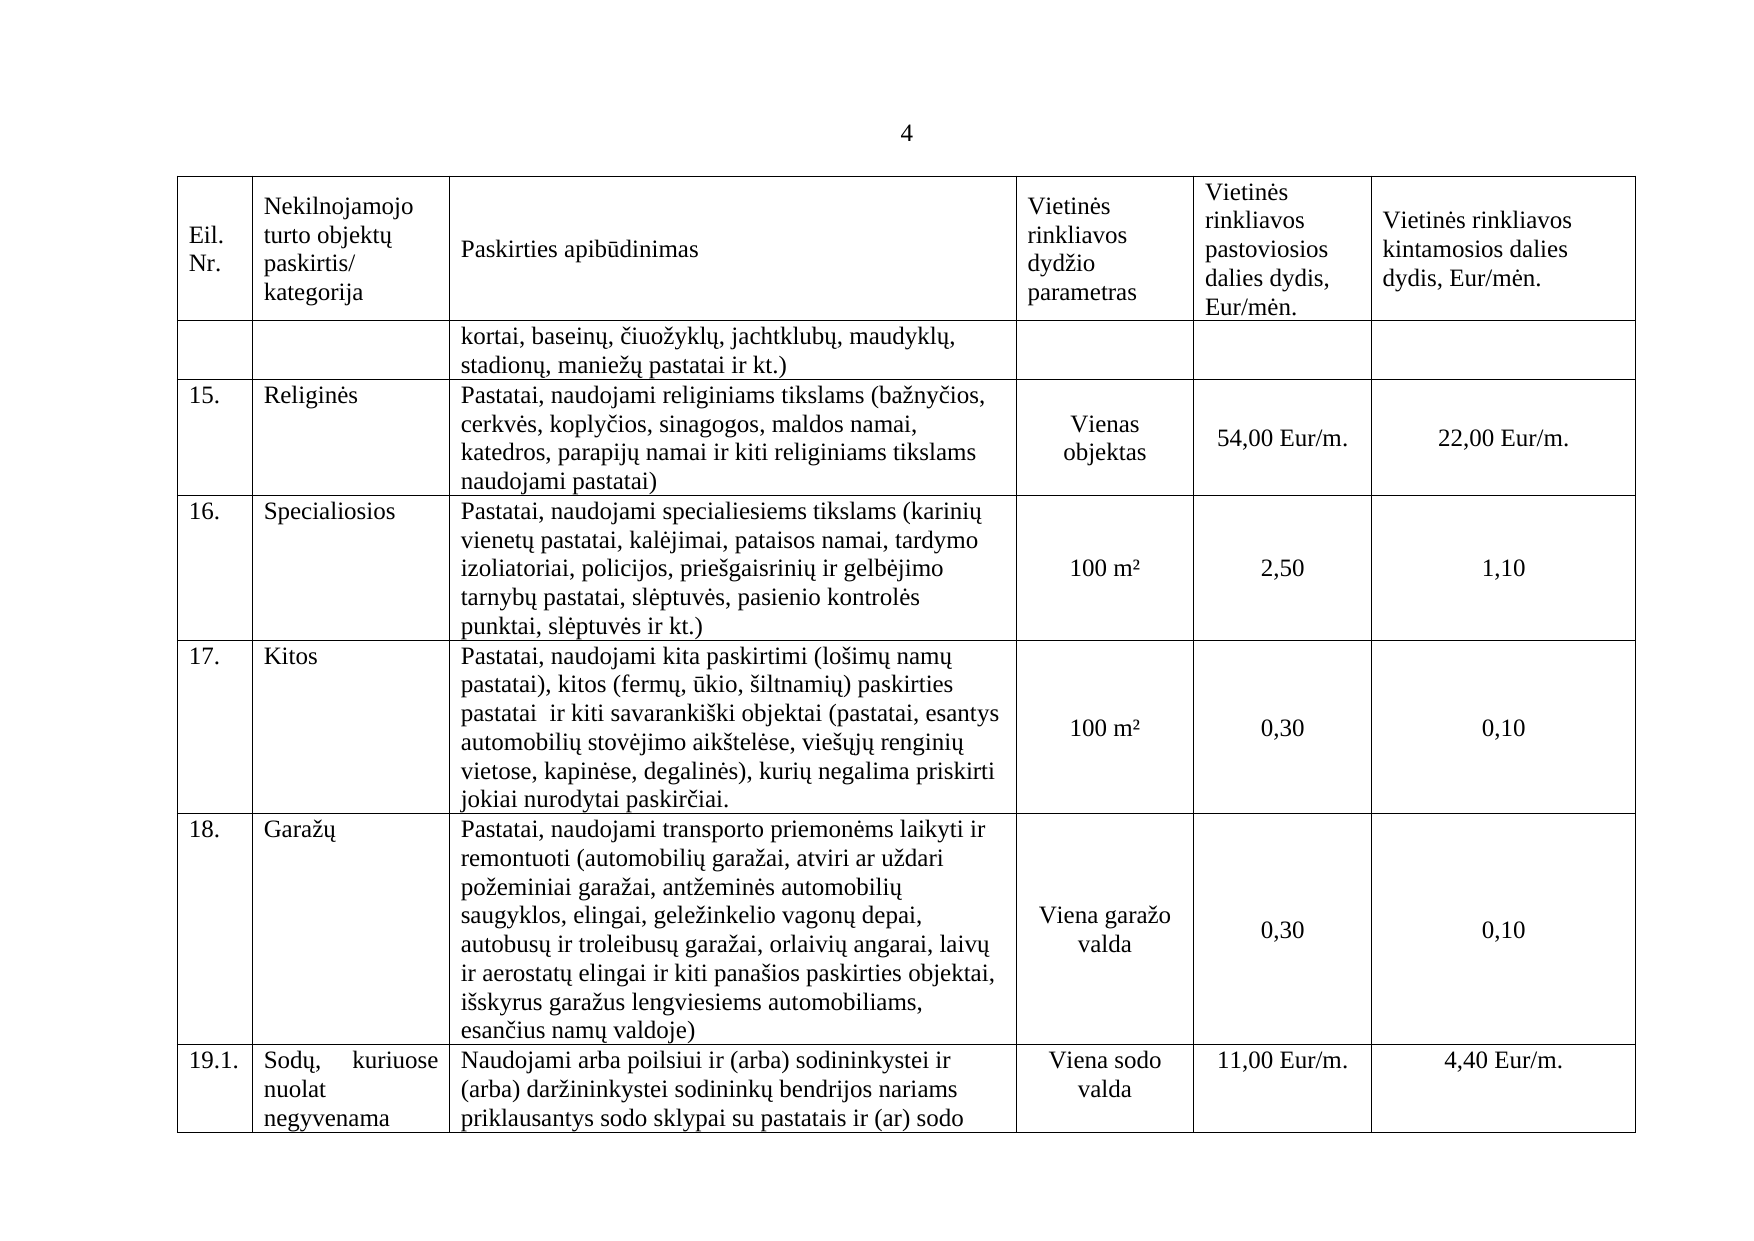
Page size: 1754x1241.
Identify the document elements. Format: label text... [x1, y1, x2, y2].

table_cell Naudojami arba poilsiui ir (arba) sodininkystei ir (arba) daržininkystei sodininkų bendrijos nariams priklausantys sodo sklypai su pastatais ir (ar) sodo [450, 1045, 1016, 1132]
table_cell Pastatai, naudojami specialiesiems tikslams (karinių vienetų pastatai, kalėjimai, pataisos namai, tardymo izoliatoriai, policijos, priešgaisrinių ir gelbėjimo tarnybų pastatai, slėptuvės, pasienio kontrolės punktai, slėptuvės ir kt.) [450, 496, 1016, 640]
table_cell 0,10 [1372, 641, 1635, 813]
table_header Eil. Nr. [178, 177, 252, 320]
table_cell Religinės [253, 380, 449, 495]
table_cell 18. [178, 814, 252, 1044]
table_cell [1372, 321, 1635, 379]
table_cell [1017, 321, 1193, 379]
table_cell [1194, 321, 1371, 379]
table_cell 100 m² [1017, 641, 1193, 813]
table_cell Sodų, kuriuose nuolat negyvenama [253, 1045, 449, 1132]
table_cell Viena garažo valda [1017, 814, 1193, 1044]
table_header Paskirties apibūdinimas [450, 177, 1016, 320]
table_header Vietinės rinkliavos dydžio parametras [1017, 177, 1193, 320]
table_header Vietinės rinkliavos pastoviosios dalies dydis, Eur/mėn. [1194, 177, 1371, 320]
table_cell 100 m² [1017, 496, 1193, 640]
table_cell Pastatai, naudojami kita paskirtimi (lošimų namų pastatai), kitos (fermų, ūkio, šiltnamių) paskirties pastatai ir kiti savarankiški objektai (pastatai, esantys automobilių stovėjimo aikštelėse, viešųjų renginių vietose, kapinėse, degalinės), kurių negalima priskirti jokiai nurodytai paskirčiai. [450, 641, 1016, 813]
table_cell 54,00 Eur/m. [1194, 380, 1371, 495]
table_cell Pastatai, naudojami transporto priemonėms laikyti ir remontuoti (automobilių garažai, atviri ar uždari požeminiai garažai, antžeminės automobilių saugyklos, elingai, geležinkelio vagonų depai, autobusų ir troleibusų garažai, orlaivių angarai, laivų ir aerostatų elingai ir kiti panašios paskirties objektai, išskyrus garažus lengviesiems automobiliams, esančius namų valdoje) [450, 814, 1016, 1044]
table_cell 15. [178, 380, 252, 495]
table_cell Vienas objektas [1017, 380, 1193, 495]
table_cell [253, 321, 449, 379]
table_cell [178, 321, 252, 379]
table_header Nekilnojamojo turto objektų paskirtis/ kategorija [253, 177, 449, 320]
table_cell 11,00 Eur/m. [1194, 1045, 1371, 1132]
table_cell 16. [178, 496, 252, 640]
table_cell Specialiosios [253, 496, 449, 640]
table_cell 1,10 [1372, 496, 1635, 640]
table_cell 22,00 Eur/m. [1372, 380, 1635, 495]
table_cell 0,30 [1194, 641, 1371, 813]
table_cell Pastatai, naudojami religiniams tikslams (bažnyčios, cerkvės, koplyčios, sinagogos, maldos namai, katedros, parapijų namai ir kiti religiniams tikslams naudojami pastatai) [450, 380, 1016, 495]
table_cell 19.1. [178, 1045, 252, 1132]
table_cell Kitos [253, 641, 449, 813]
table_cell 17. [178, 641, 252, 813]
table_cell kortai, baseinų, čiuožyklų, jachtklubų, maudyklų, stadionų, maniežų pastatai ir kt.) [450, 321, 1016, 379]
table_cell Garažų [253, 814, 449, 1044]
table_cell 4,40 Eur/m. [1372, 1045, 1635, 1132]
table_cell 0,10 [1372, 814, 1635, 1044]
table_cell Viena sodo valda [1017, 1045, 1193, 1132]
table_cell 2,50 [1194, 496, 1371, 640]
table_cell 0,30 [1194, 814, 1371, 1044]
table_header Vietinės rinkliavos kintamosios dalies dydis, Eur/mėn. [1372, 177, 1635, 320]
